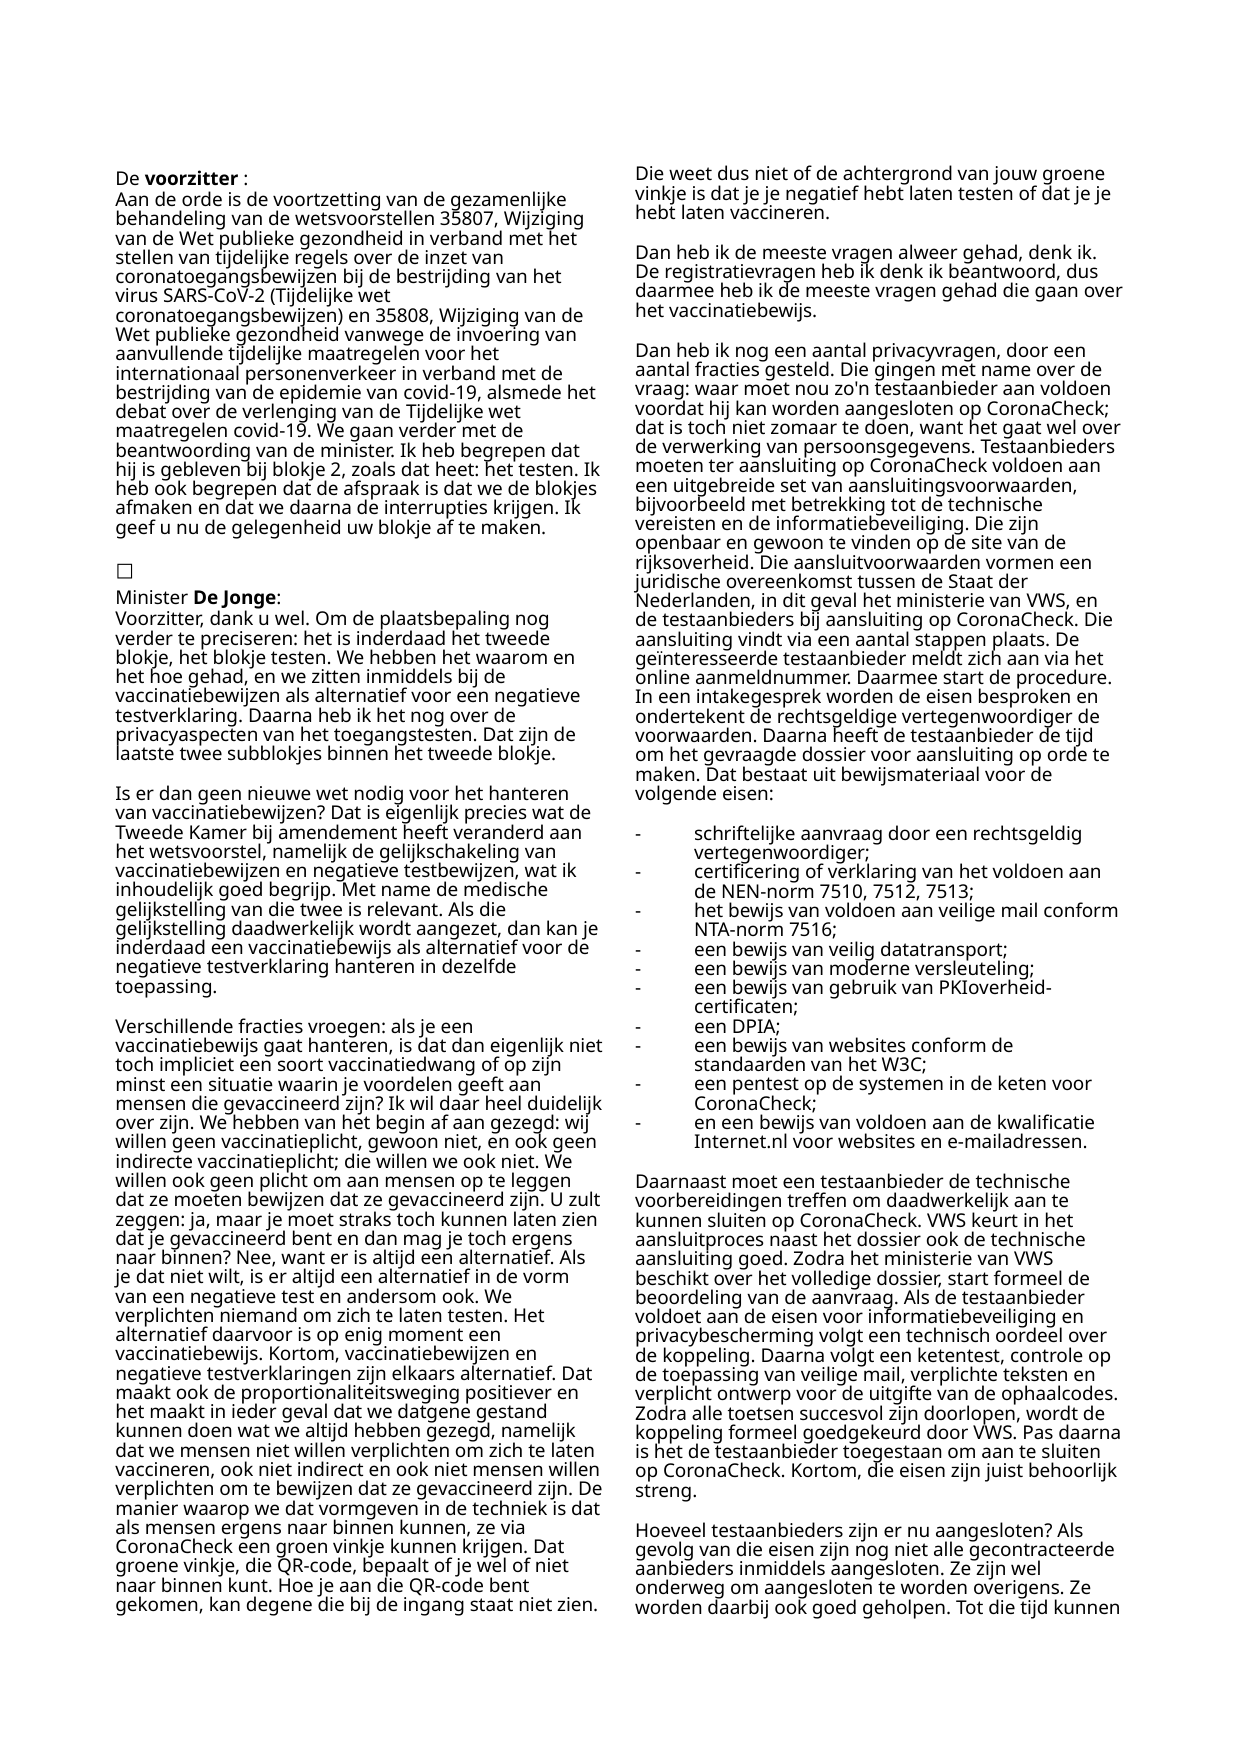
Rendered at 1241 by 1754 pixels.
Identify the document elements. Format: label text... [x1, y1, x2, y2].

text Verschillende fracties vroegen: als je een vaccinatiebewijs gaat hanteren, is dat dan eigenlijk niet toch impliciet een soort vaccinatiedwang of op zijn minst een situatie waarin je voordelen geeft aan mensen die gevaccineerd zijn? Ik wil daar heel duidelijk over zijn. We hebben van het begin af aan gezegd: wij willen geen vaccinatieplicht, gewoon niet, en ook geen indirecte vaccinatieplicht; die willen we ook niet. We willen ook geen plicht om aan mensen op te leggen dat ze moeten bewijzen dat ze gevaccineerd zijn. U zult zeggen: ja, maar je moet straks toch kunnen laten zien dat je gevaccineerd bent en dan mag je toch ergens naar binnen? Nee, want er is altijd een alternatief. Als je dat niet wilt, is er altijd een alternatief in de vorm van een negatieve test en andersom ook. We verplichten niemand om zich te laten testen. Het alternatief daarvoor is op enig moment een vaccinatiebewijs. Kortom, vaccinatiebewijzen en negatieve testverklaringen zijn elkaars alternatief. Dat maakt ook de proportionaliteitsweging positiever en het maakt in ieder geval dat we datgene gestand kunnen doen wat we altijd hebben gezegd, namelijk dat we mensen niet willen verplichten om zich te laten vaccineren, ook niet indirect en ook niet mensen willen verplichten om te bewijzen dat ze gevaccineerd zijn. De manier waarop we dat vormgeven in de techniek is dat als mensen ergens naar binnen kunnen, ze via CoronaCheck een groen vinkje kunnen krijgen. Dat groene vinkje, die QR-code, bepaalt of je wel of niet naar binnen kunt. Hoe je aan die QR-code bent gekomen, kan degene die bij de ingang staat niet zien. [115, 1018, 605, 1615]
text Hoeveel testaanbieders zijn er nu aangesloten? Als gevolg van die eisen zijn nog niet alle gecontracteerde aanbieders inmiddels aangesloten. Ze zijn wel onderweg om aangesloten te worden overigens. Ze worden daarbij ook goed geholpen. Tot die tijd kunnen [635, 1522, 1125, 1618]
list schriftelijke aanvraag door een rechtsgeldig vertegenwoordiger; [635, 825, 1125, 863]
text Is er dan geen nieuwe wet nodig voor het hanteren van vaccinatiebewijzen? Dat is eigenlijk precies wat de Tweede Kamer bij amendement heeft veranderd aan het wetsvoorstel, namelijk de gelijkschakeling van vaccinatiebewijzen en negatieve testbewijzen, wat ik inhoudelijk goed begrijp. Met name de medische gelijkstelling van die twee is relevant. Als die gelijkstelling daadwerkelijk wordt aangezet, dan kan je inderdaad een vaccinatiebewijs als alternatief voor de negatieve testverklaring hanteren in dezelfde toepassing. [115, 785, 605, 997]
text Aan de orde is de voortzetting van de gezamenlijke behandeling van de wetsvoorstellen 35807, Wijziging van de Wet publieke gezondheid in verband met het stellen van tijdelijke regels over de inzet van coronatoegangsbewijzen bij de bestrijding van het virus SARS-CoV-2 (Tijdelijke wet coronatoegangsbewijzen) en 35808, Wijziging van de Wet publieke gezondheid vanwege de invoering van aanvullende tijdelijke maatregelen voor het internationaal personenverkeer in verband met de bestrijding van de epidemie van covid-19, alsmede het debat over de verlenging van de Tijdelijke wet maatregelen covid-19. We gaan verder met de beantwoording van de minister. Ik heb begrepen dat hij is gebleven bij blokje 2, zoals dat heet: het testen. Ik heb ook begrepen dat de afspraak is dat we de blokjes afmaken en dat we daarna de interrupties krijgen. Ik geef u nu de gelegenheid uw blokje af te maken. [115, 191, 605, 538]
text Dan heb ik nog een aantal privacyvragen, door een aantal fracties gesteld. Die gingen met name over de vraag: waar moet nou zo'n testaanbieder aan voldoen voordat hij kan worden aangesloten op CoronaCheck; dat is toch niet zomaar te doen, want het gaat wel over de verwerking van persoonsgegevens. Testaanbieders moeten ter aansluiting op CoronaCheck voldoen aan een uitgebreide set van aansluitingsvoorwaarden, bijvoorbeeld met betrekking tot de technische vereisten en de informatiebeveiliging. Die zijn openbaar en gewoon te vinden op de site van de rijksoverheid. Die aansluitvoorwaarden vormen een juridische overeenkomst tussen de Staat der Nederlanden, in dit geval het ministerie van VWS, en de testaanbieders bij aansluiting op CoronaCheck. Die aansluiting vindt via een aantal stappen plaats. De geïnteresseerde testaanbieder meldt zich aan via het online aanmeldnummer. Daarmee start de procedure. In een intakegesprek worden de eisen besproken en ondertekent de rechtsgeldige vertegenwoordiger de voorwaarden. Daarna heeft de testaanbieder de tijd om het gevraagde dossier voor aansluiting op orde te maken. Dat bestaat uit bewijsmateriaal voor de volgende eisen: [635, 342, 1125, 804]
list een bewijs van websites conform de standaarden van het W3C; [635, 1037, 1125, 1075]
text Daarnaast moet een testaanbieder de technische voorbereidingen treffen om daadwerkelijk aan te kunnen sluiten op CoronaCheck. VWS keurt in het aansluitproces naast het dossier ook de technische aansluiting goed. Zodra het ministerie van VWS beschikt over het volledige dossier, start formeel de beoordeling van de aanvraag. Als de testaanbieder voldoet aan de eisen voor informatiebeveiliging en privacybescherming volgt een technisch oordeel over de koppeling. Daarna volgt een ketentest, controle op de toepassing van veilige mail, verplichte teksten en verplicht ontwerp voor de uitgifte van de ophaalcodes. Zodra alle toetsen succesvol zijn doorlopen, wordt de koppeling formeel goedgekeurd door VWS. Pas daarna is het de testaanbieder toegestaan om aan te sluiten op CoronaCheck. Kortom, die eisen zijn juist behoorlijk streng. [635, 1173, 1125, 1501]
list een bewijs van moderne versleuteling; [635, 960, 1125, 979]
text Minister De Jonge: [115, 584, 605, 610]
text Voorzitter, dank u wel. Om de plaatsbepaling nog verder te preciseren: het is inderdaad het tweede blokje, het blokje testen. We hebben het waarom en het hoe gehad, en we zitten inmiddels bij de vaccinatiebewijzen als alternatief voor een negatieve testverklaring. Daarna heb ik het nog over de privacyaspecten van het toegangstesten. Dat zijn de laatste twee subblokjes binnen het tweede blokje. [115, 610, 605, 764]
list een DPIA; [635, 1018, 1125, 1037]
text ⬜ [115, 559, 605, 584]
list certificering of verklaring van het voldoen aan de NEN-norm 7510, 7512, 7513; [635, 863, 1125, 902]
list het bewijs van voldoen aan veilige mail conform NTA-norm 7516; [635, 902, 1125, 941]
text Dan heb ik de meeste vragen alweer gehad, denk ik. De registratievragen heb ik denk ik beantwoord, dus daarmee heb ik de meeste vragen gehad die gaan over het vaccinatiebewijs. [635, 244, 1125, 321]
list en een bewijs van voldoen aan de kwalificatie Internet.nl voor websites en e-mailadressen. [635, 1114, 1125, 1152]
list een bewijs van gebruik van PKIoverheid-certificaten; [635, 979, 1125, 1018]
list een pentest op de systemen in de keten voor CoronaCheck; [635, 1075, 1125, 1114]
text De voorzitter : [115, 165, 605, 191]
list een bewijs van veilig datatransport; [635, 941, 1125, 960]
text Die weet dus niet of de achtergrond van jouw groene vinkje is dat je je negatief hebt laten testen of dat je je hebt laten vaccineren. [635, 165, 1125, 223]
